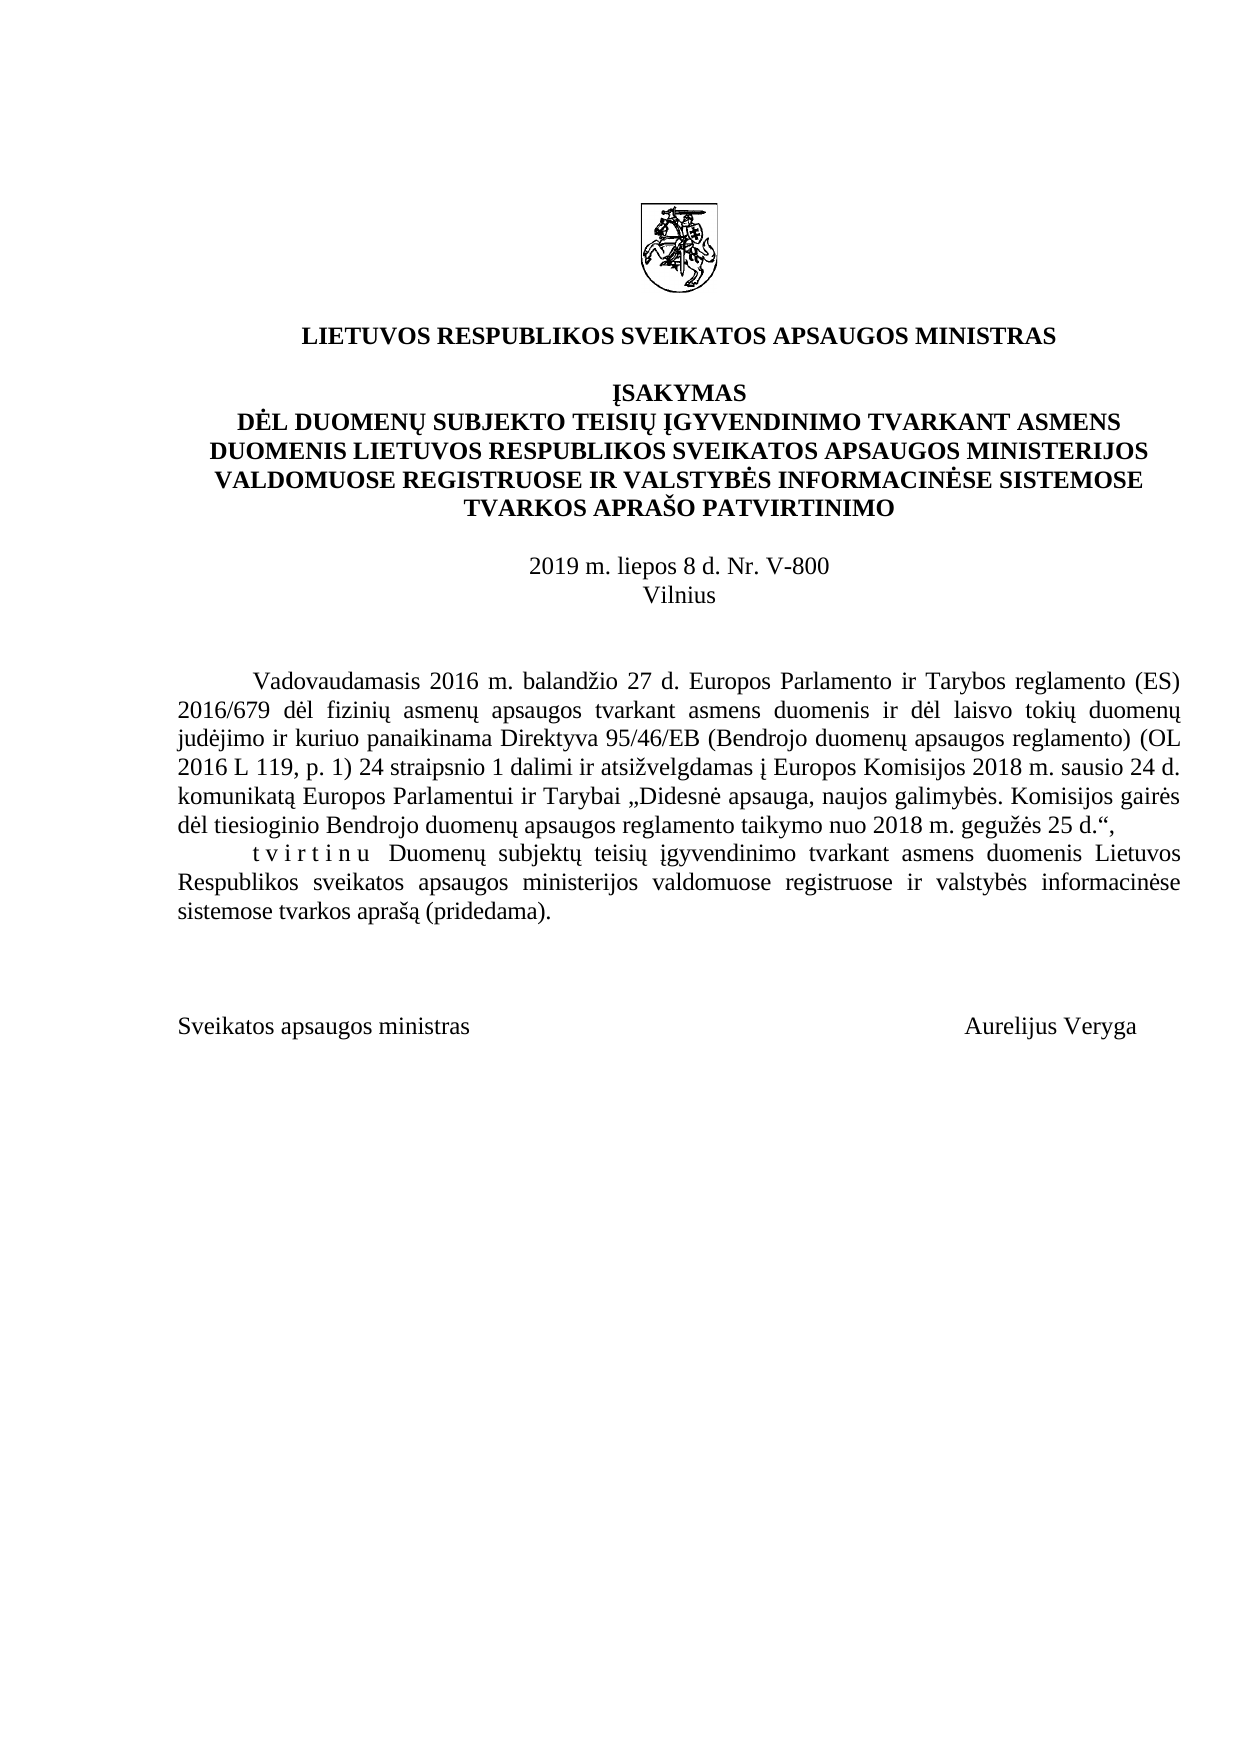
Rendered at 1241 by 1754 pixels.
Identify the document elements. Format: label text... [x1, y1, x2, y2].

text Sveikatos apsaugos ministras Aurelijus Veryga [177, 1011, 1181, 1040]
text Vilnius [177, 580, 1181, 608]
text tvirtinu Duomenų subjektų teisių įgyvendinimo tvarkant asmens duomenis Lietuvos Respublikos sveikatos apsaugos ministerijos valdomuose registruose ir valstybės informacinėse sistemose tvarkos aprašą (pridedama). [177, 838, 1181, 925]
text 2019 m. liepos 8 d. Nr. V-800 [177, 551, 1181, 580]
text LIETUVOS RESPUBLIKOS SVEIKATOS APSAUGOS MINISTRAS [177, 321, 1181, 350]
text Vadovaudamasis 2016 m. balandžio 27 d. Europos Parlamento ir Tarybos reglamento (ES) 2016/679 dėl fizinių asmenų apsaugos tvarkant asmens duomenis ir dėl laisvo tokių duomenų judėjimo ir kuriuo panaikinama Direktyva 95/46/EB (Bendrojo duomenų apsaugos reglamento) (OL 2016 L 119, p. 1) 24 straipsnio 1 dalimi ir atsižvelgdamas į Europos Komisijos 2018 m. sausio 24 d. komunikatą Europos Parlamentui ir Tarybai „Didesnė apsauga, naujos galimybės. Komisijos gairės dėl tiesioginio Bendrojo duomenų apsaugos reglamento taikymo nuo 2018 m. gegužės 25 d.“, [177, 666, 1181, 838]
text ĮSAKYMAS [177, 378, 1181, 407]
text DĖL DUOMENŲ SUBJEKTO TEISIŲ ĮGYVENDINIMO TVARKANT ASMENS DUOMENIS LIETUVOS RESPUBLIKOS SVEIKATOS APSAUGOS MINISTERIJOS VALDOMUOSE REGISTRUOSE IR VALSTYBĖS INFORMACINĖSE SISTEMOSE TVARKOS APRAŠO PATVIRTINIMO [177, 407, 1181, 522]
